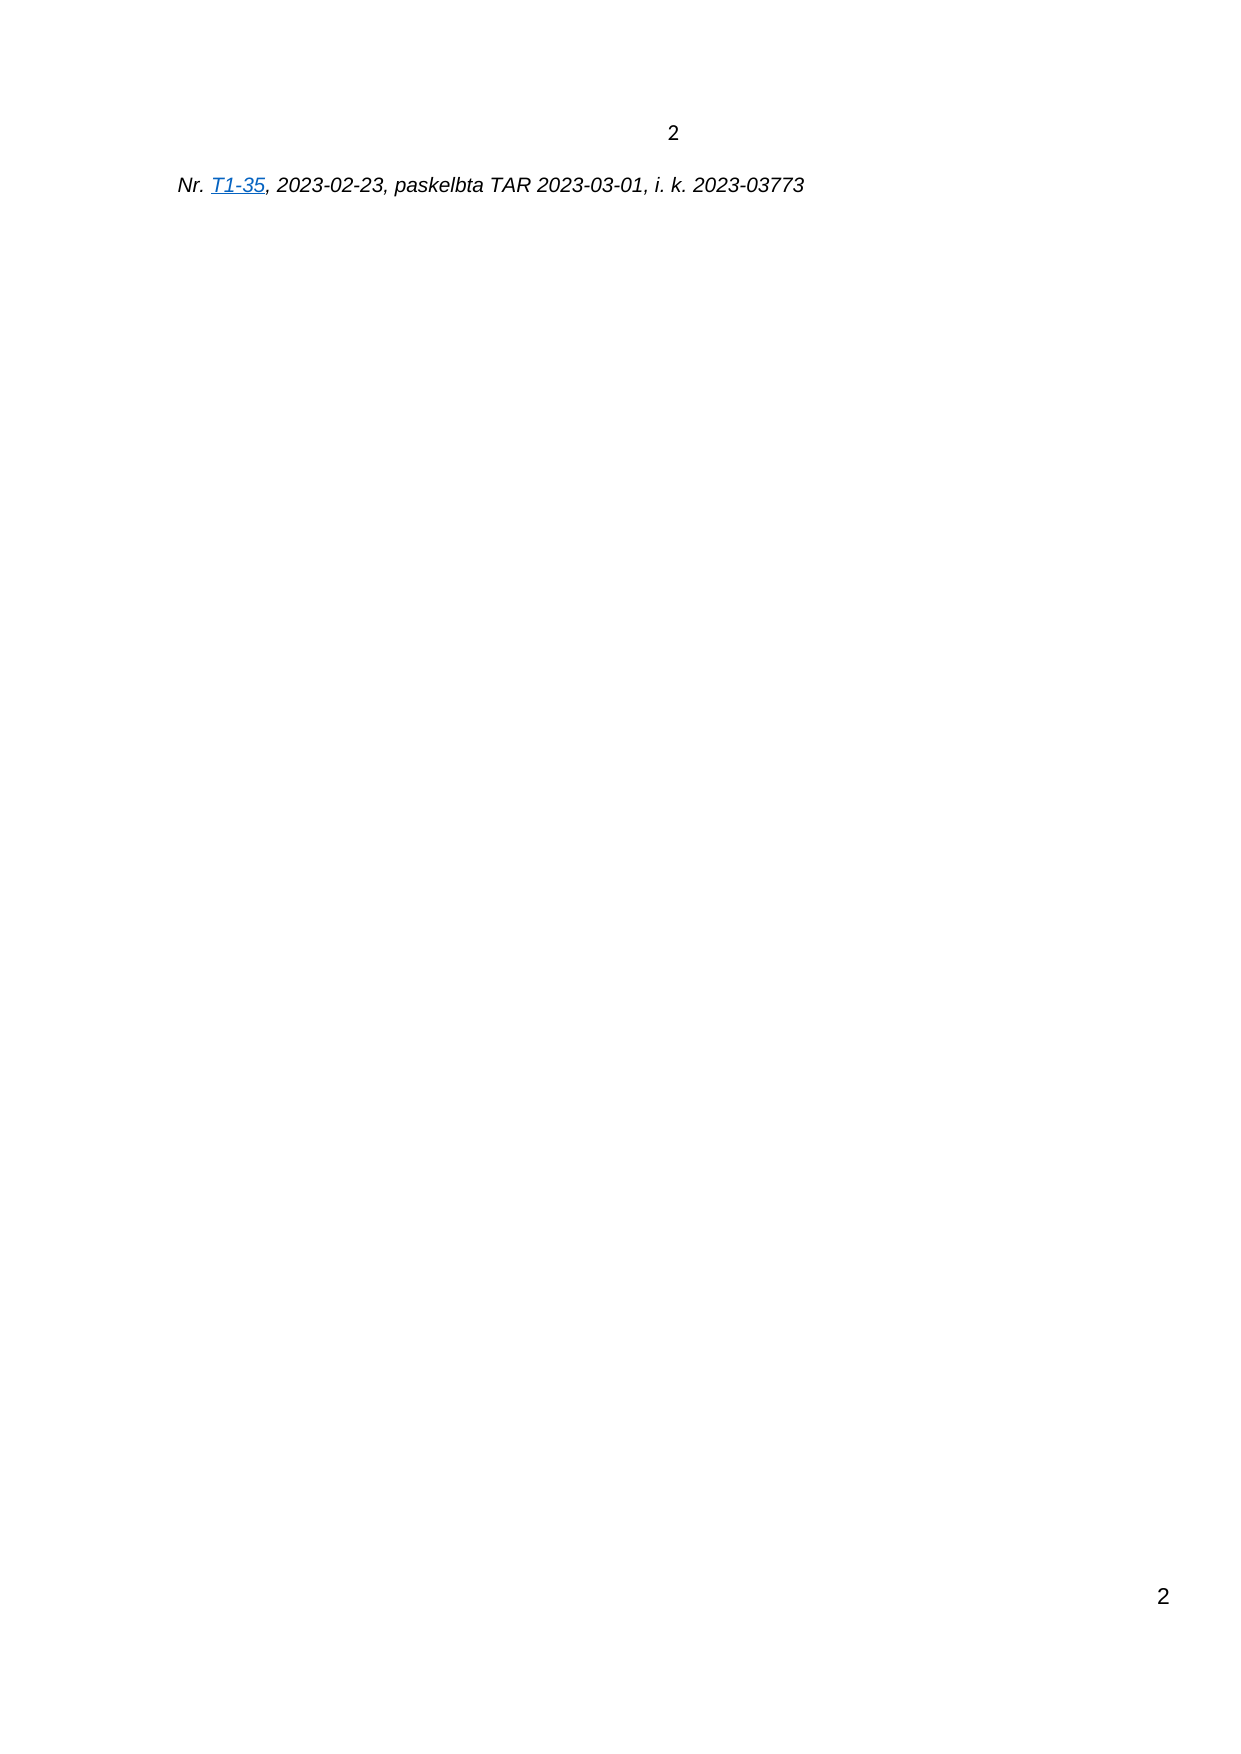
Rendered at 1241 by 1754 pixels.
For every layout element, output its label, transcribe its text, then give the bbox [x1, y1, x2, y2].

text Nr. T1-35, 2023-02-23, paskelbta TAR 2023-03-01, i. k. 2023-03773 [177, 172, 1169, 196]
